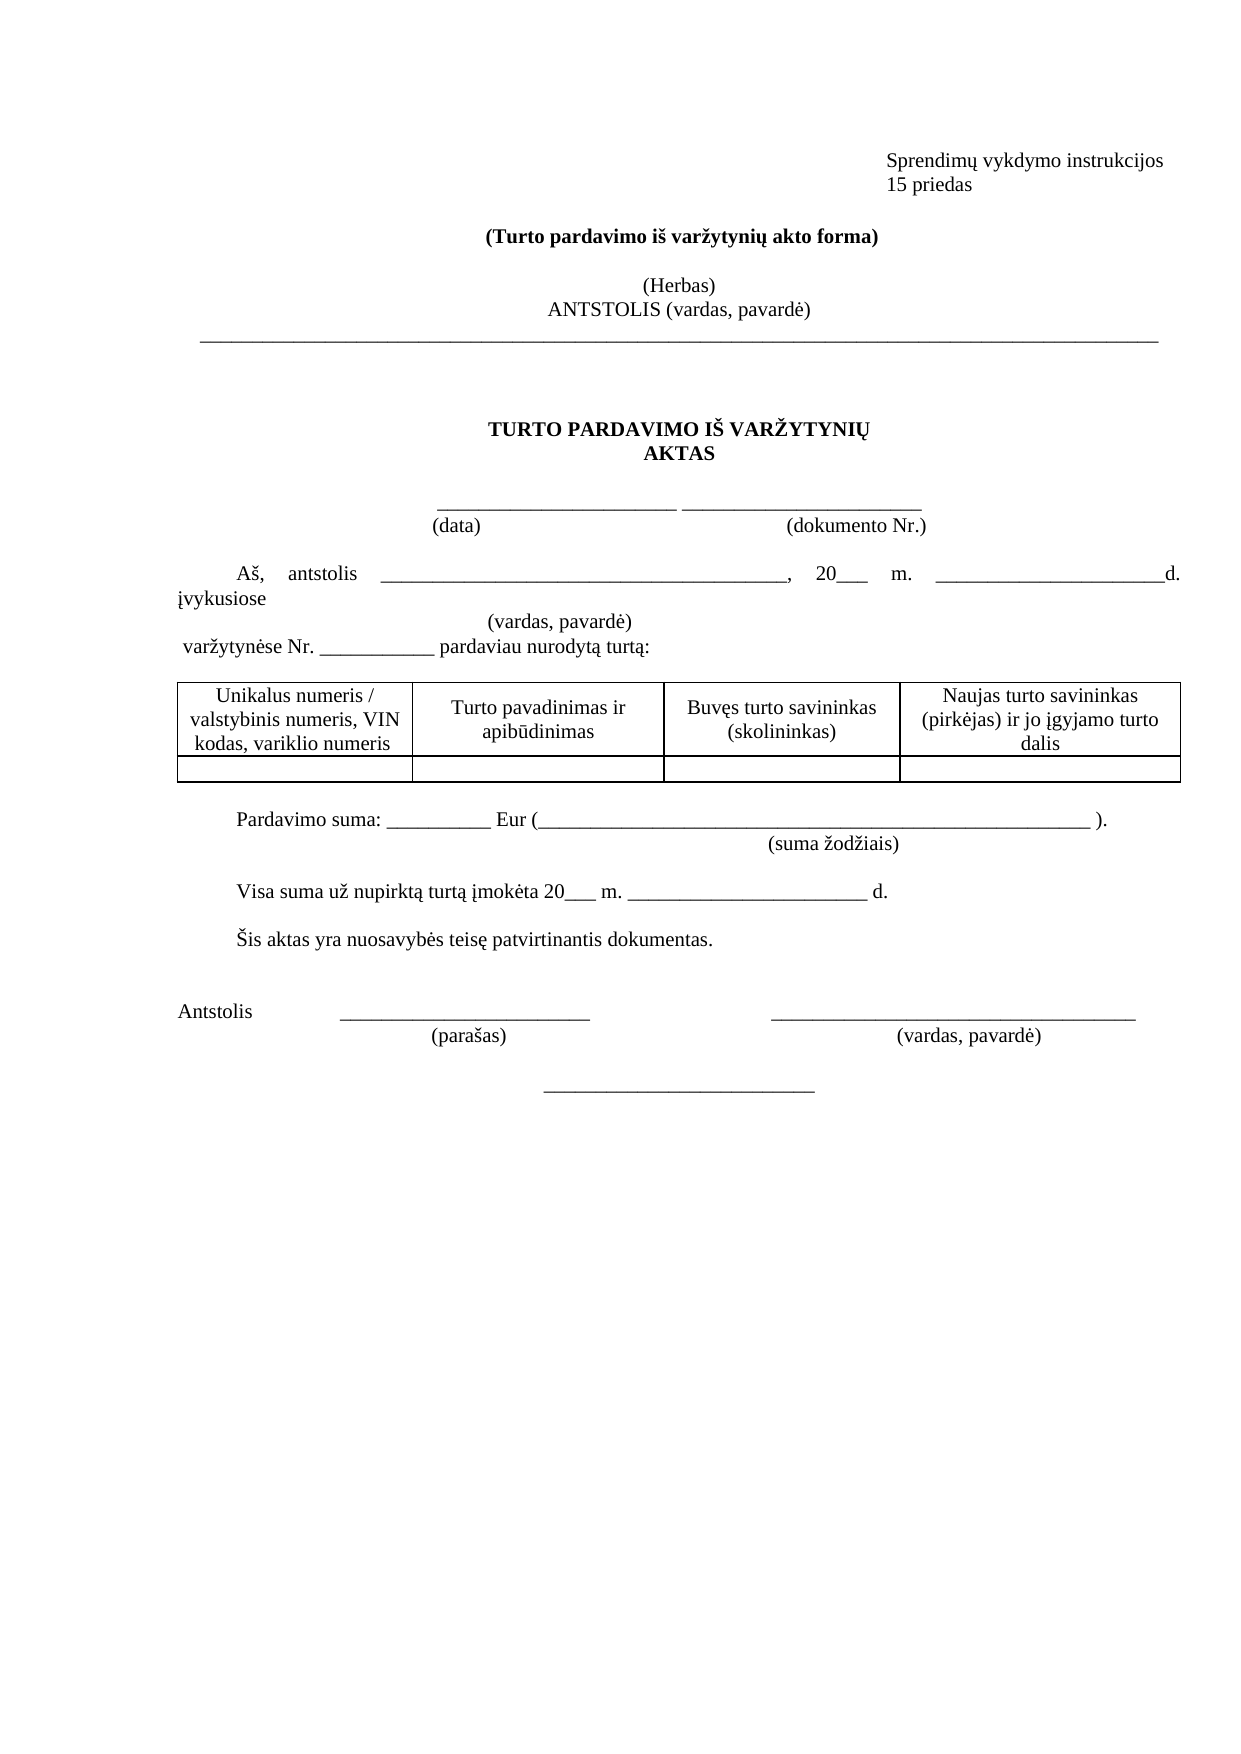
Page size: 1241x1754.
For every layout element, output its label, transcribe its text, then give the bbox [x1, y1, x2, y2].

table_cell [901, 757, 1180, 781]
text Pardavimo suma: __________ Eur (_____________________________________________________ ). [177, 807, 1181, 831]
text varžytynėse Nr. ___________ pardaviau nurodytą turtą: [177, 633, 1181, 658]
table_cell [178, 757, 412, 781]
text _______________________ _______________________ [177, 489, 1181, 513]
text (Turto pardavimo iš varžytynių akto forma) [177, 224, 1181, 248]
table_header Turto pavadinimas ir apibūdinimas [413, 683, 663, 755]
text (parašas) (vardas, pavardė) [177, 1023, 1181, 1047]
text Šis aktas yra nuosavybės teisę patvirtinantis dokumentas. [177, 927, 1181, 951]
text Visa suma už nupirktą turtą įmokėta 20___ m. _______________________ d. [177, 879, 1181, 903]
table_header Naujas turto savininkas (pirkėjas) ir jo įgyjamo turto dalis [901, 683, 1180, 755]
text AKTAS [177, 441, 1181, 465]
text Aš, antstolis _______________________________________, 20___ m. ______________________d. įvykusiose [177, 561, 1181, 609]
table_header Buvęs turto savininkas (skolininkas) [665, 683, 899, 755]
text (vardas, pavardė) [177, 609, 1181, 633]
text Sprendimų vykdymo instrukcijos [177, 148, 1181, 172]
text ____________________________________________________________________________________________ [177, 321, 1181, 345]
text 15 priedas [177, 172, 1181, 196]
text Antstolis ________________________ ___________________________________ [177, 999, 1181, 1023]
text (suma žodžiais) [177, 831, 1181, 855]
table_cell [413, 757, 663, 781]
text ANTSTOLIS (vardas, pavardė) [177, 297, 1181, 321]
text TURTO PARDAVIMO iš varžytynių [177, 417, 1181, 441]
table_cell [665, 757, 899, 781]
text __________________________ [177, 1071, 1181, 1095]
table_header Unikalus numeris / valstybinis numeris, VIN kodas, variklio numeris [178, 683, 412, 755]
text (Herbas) [177, 273, 1181, 297]
text (data) (dokumento Nr.) [177, 513, 1181, 537]
